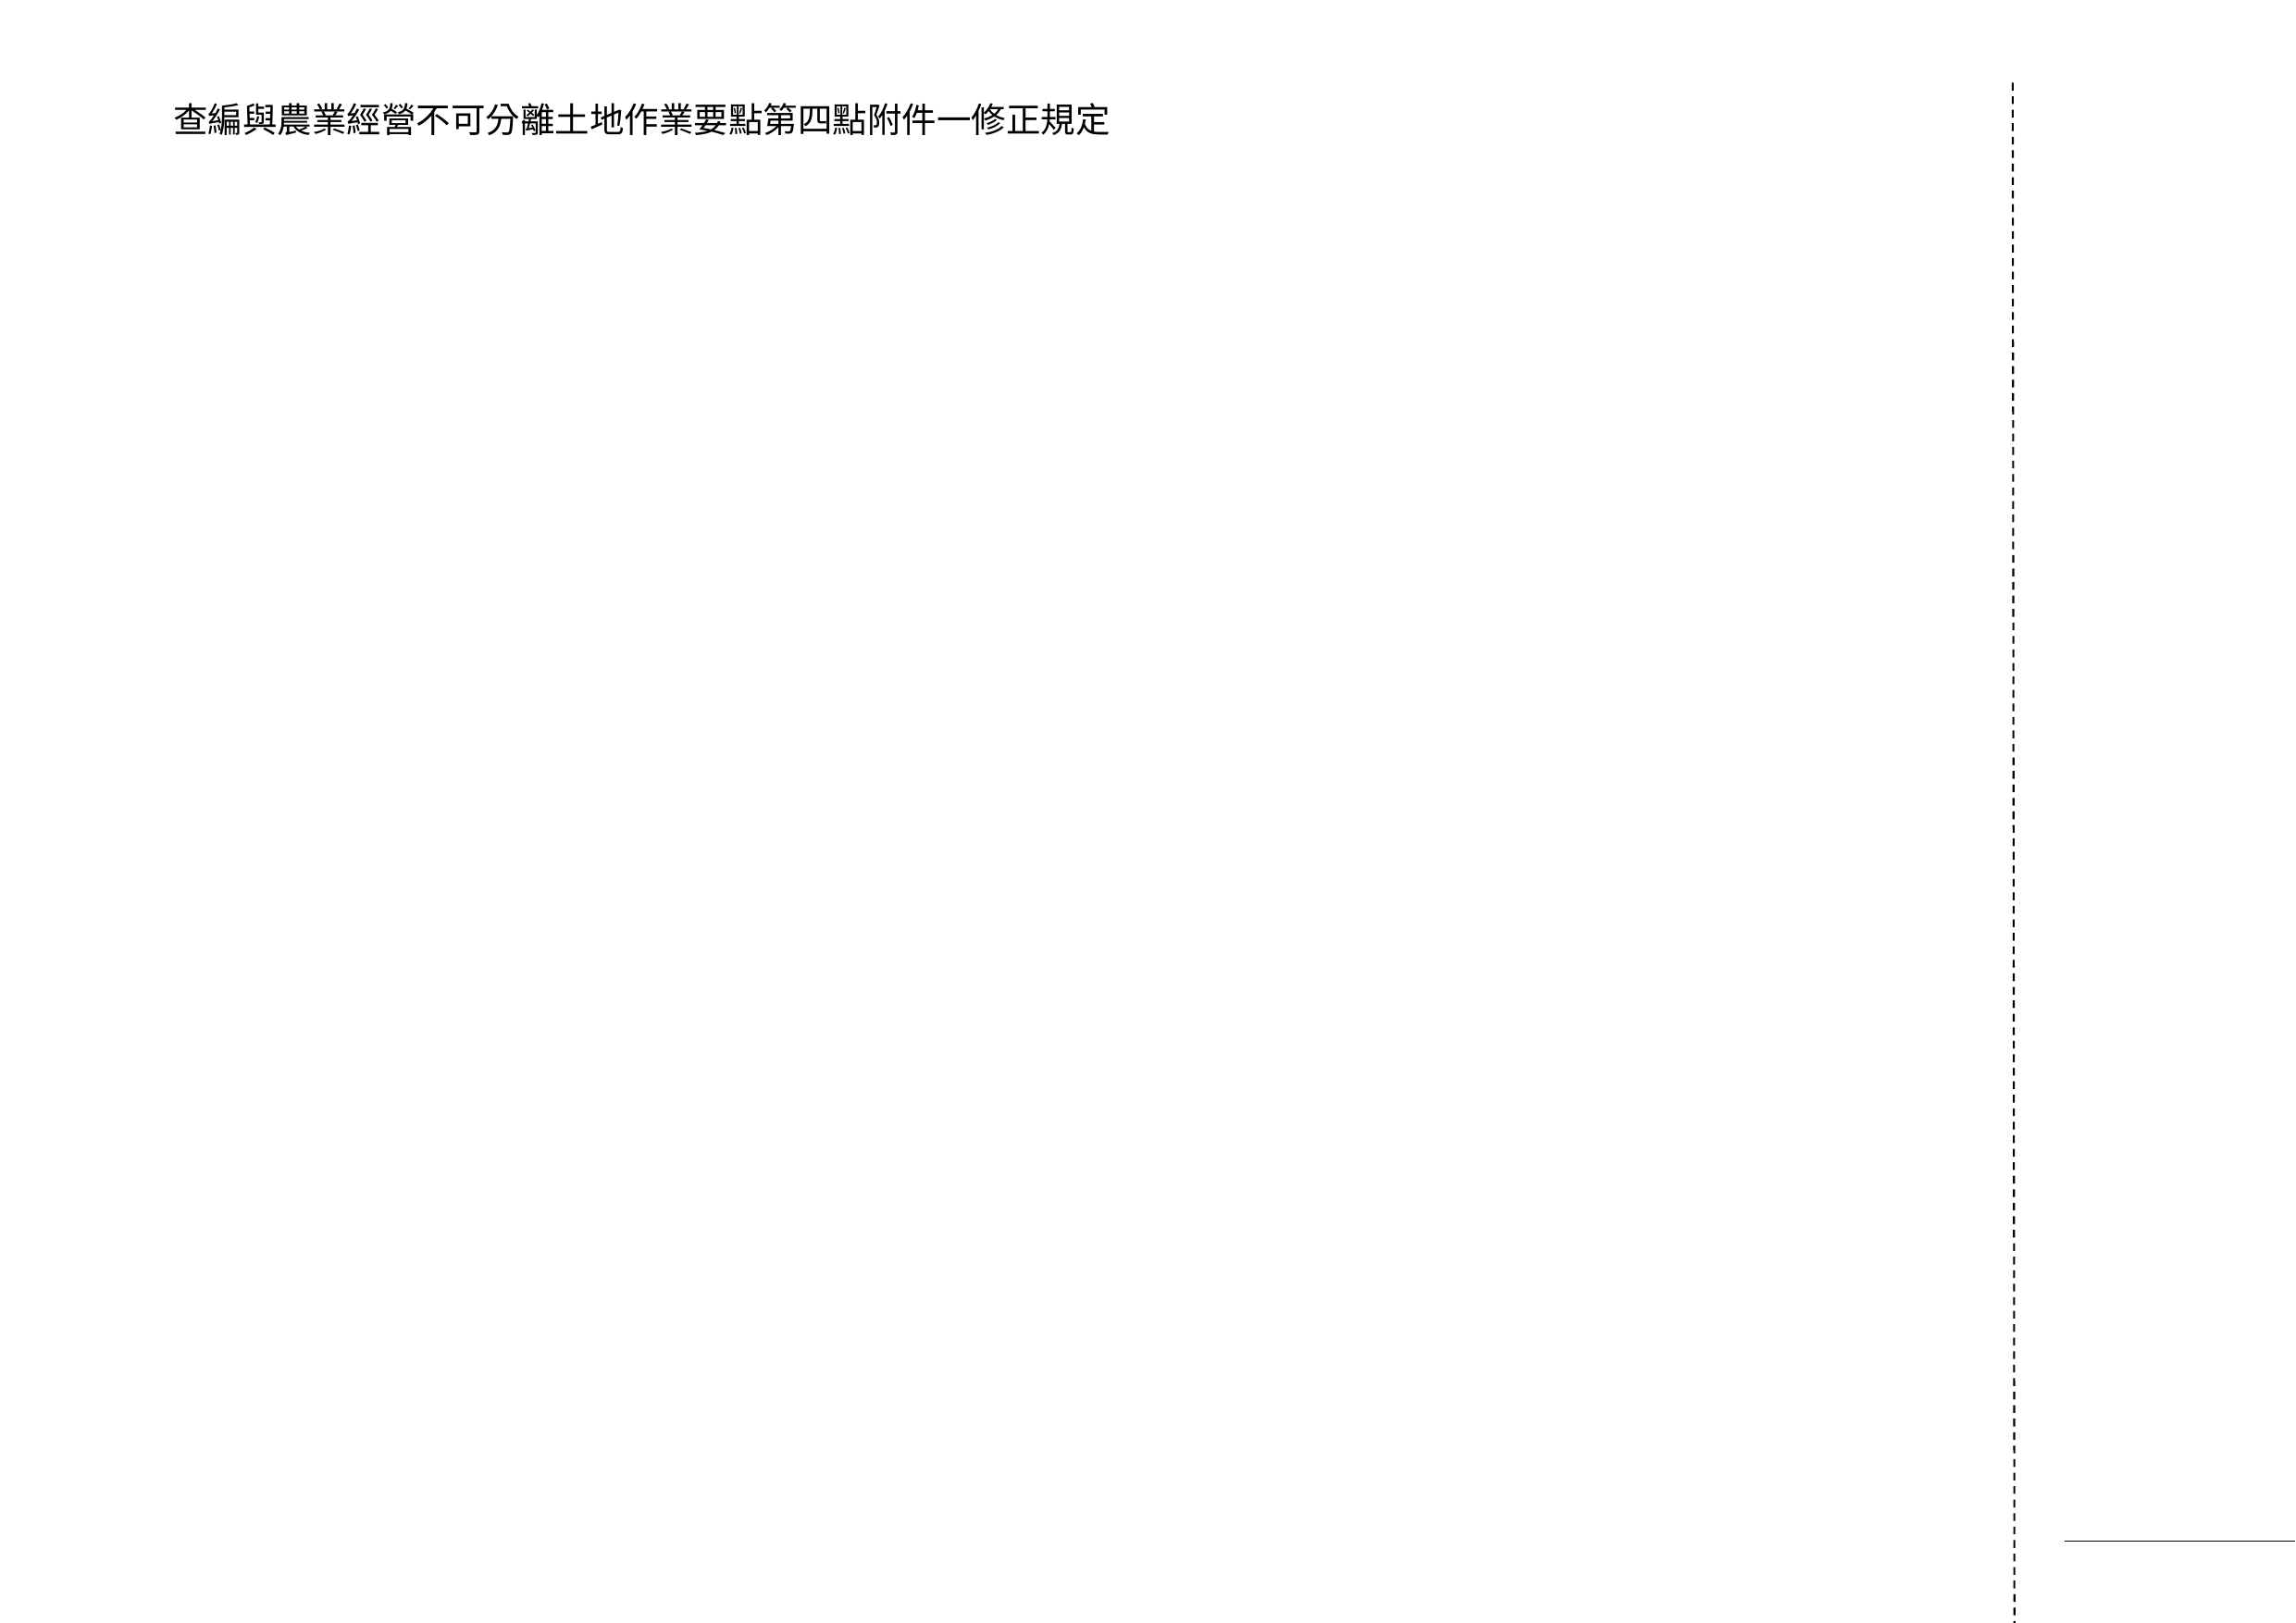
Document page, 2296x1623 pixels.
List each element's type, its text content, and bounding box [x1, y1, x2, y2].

table_header 實施平均地權土地作與農業經營不可分離之使用土地申請書 [2065, 83, 2295, 1540]
text 查編與農業經營不可分離土地作業要點第四點附件一修正規定 [164, 82, 2059, 152]
